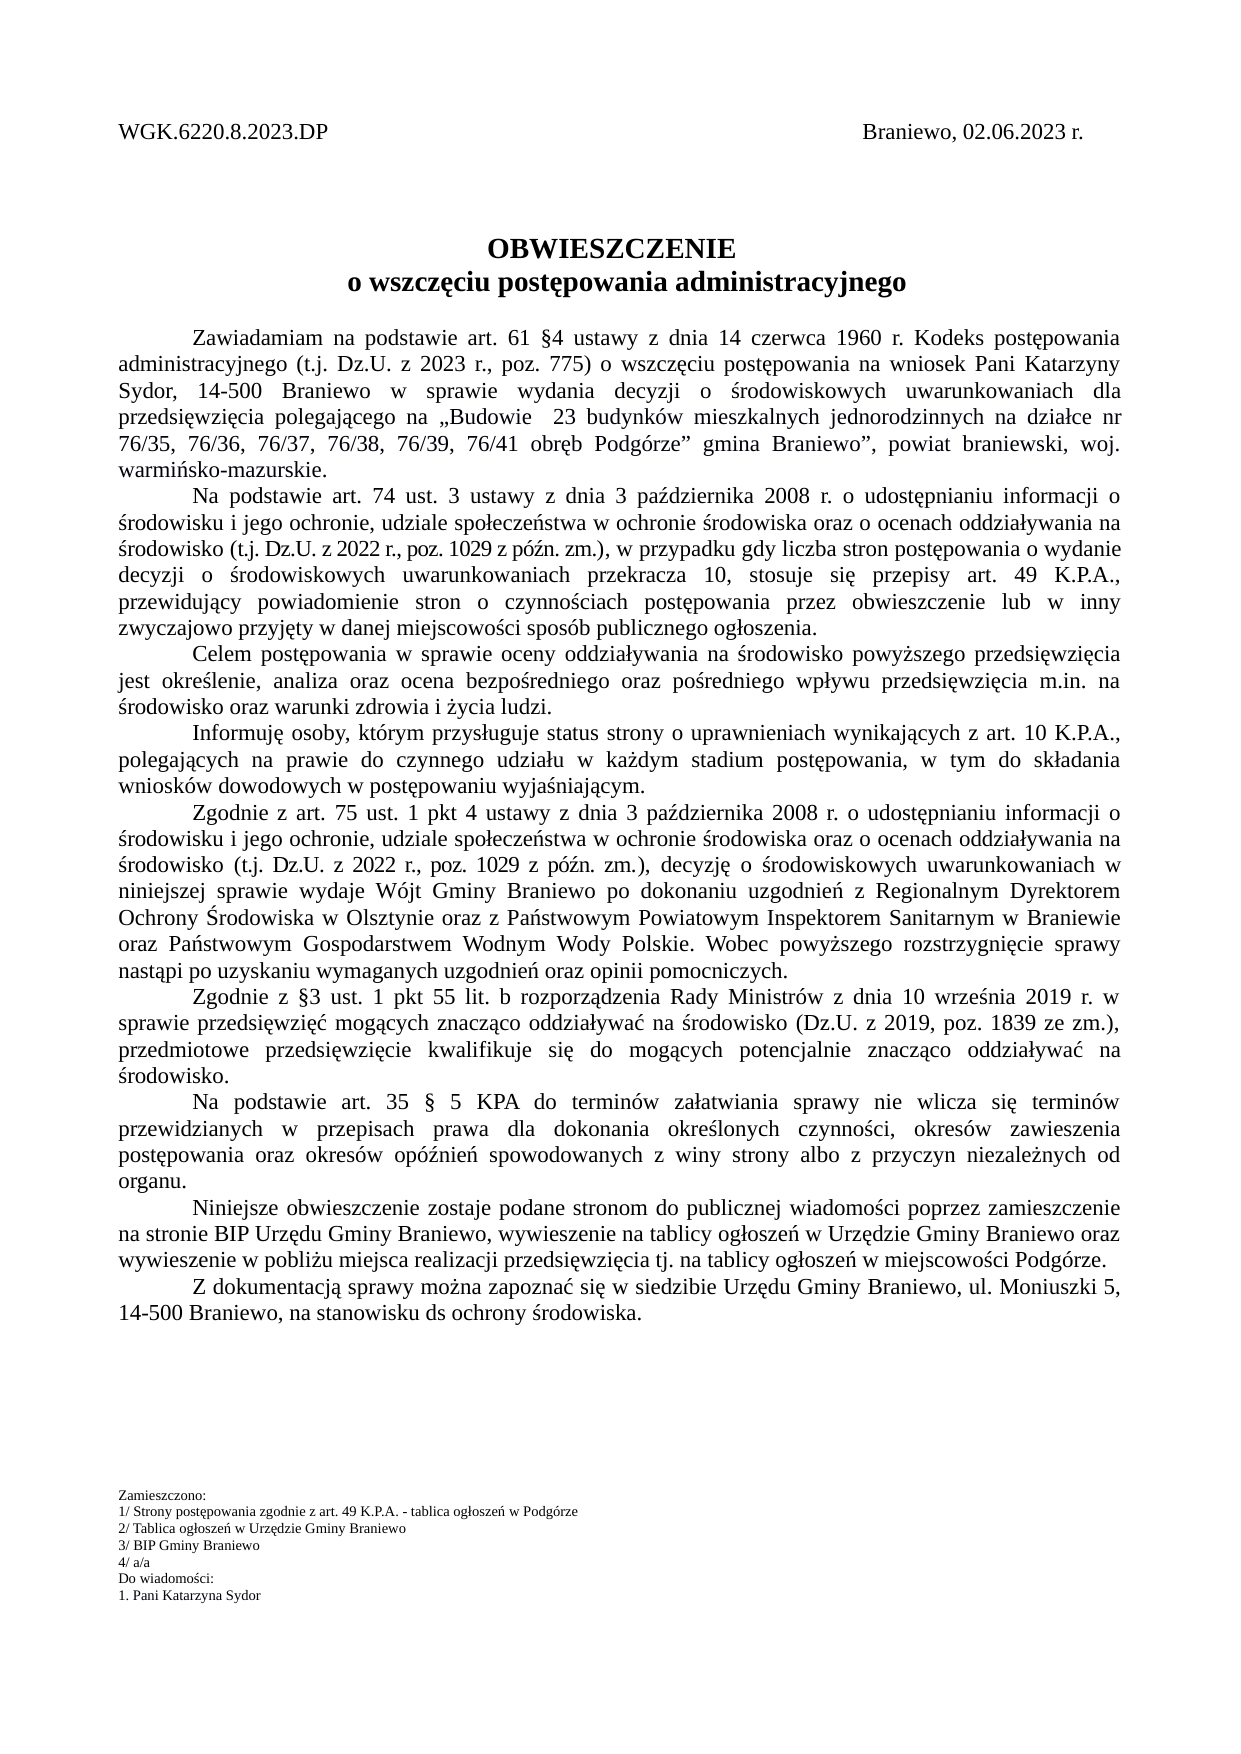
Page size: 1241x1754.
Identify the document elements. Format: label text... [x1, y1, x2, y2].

text 2/ Tablica ogłoszeń w Urzędzie Gminy Braniewo [118, 1520, 1122, 1537]
text Celem postępowania w sprawie oceny oddziaływania na środowisko powyższego przedsięwzięcia jest określenie, analiza oraz ocena bezpośredniego oraz pośredniego wpływu przedsięwzięcia m.in. na środowisko oraz warunki zdrowia i życia ludzi. [118, 640, 1122, 719]
text Zawiadamiam na podstawie art. 61 §4 ustawy z dnia 14 czerwca 1960 r. Kodeks postępowania administracyjnego (t.j. Dz.U. z 2023 r., poz. 775) o wszczęciu postępowania na wniosek Pani Katarzyny Sydor, 14-500 Braniewo w sprawie wydania decyzji o środowiskowych uwarunkowaniach dla przedsięwzięcia polegającego na „Budowie 23 budynków mieszkalnych jednorodzinnych na działce nr 76/35, 76/36, 76/37, 76/38, 76/39, 76/41 obręb Podgórze” gmina Braniewo”, powiat braniewski, woj. warmińsko-mazurskie. [118, 324, 1122, 482]
text WGK.6220.8.2023.DP Braniewo, 02.06.2023 r. [118, 118, 1122, 171]
text Na podstawie art. 74 ust. 3 ustawy z dnia 3 października 2008 r. o udostępnianiu informacji o środowisku i jego ochronie, udziale społeczeństwa w ochronie środowiska oraz o ocenach oddziaływania na środowisko (t.j. Dz.U. z 2022 r., poz. 1029 z późn. zm.), w przypadku gdy liczba stron postępowania o wydanie decyzji o środowiskowych uwarunkowaniach przekracza 10, stosuje się przepisy art. 49 K.P.A., przewidujący powiadomienie stron o czynnościach postępowania przez obwieszczenie lub w inny zwyczajowo przyjęty w danej miejscowości sposób publicznego ogłoszenia. [118, 482, 1122, 640]
text Informuję osoby, którym przysługuje status strony o uprawnieniach wynikających z art. 10 K.P.A., polegających na prawie do czynnego udziału w każdym stadium postępowania, w tym do składania wniosków dowodowych w postępowaniu wyjaśniającym. [118, 719, 1122, 798]
text 1/ Strony postępowania zgodnie z art. 49 K.P.A. - tablica ogłoszeń w Podgórze [118, 1503, 1122, 1520]
text o wszczęciu postępowania administracyjnego [118, 264, 1122, 298]
text Niniejsze obwieszczenie zostaje podane stronom do publicznej wiadomości poprzez zamieszczenie na stronie BIP Urzędu Gminy Braniewo, wywieszenie na tablicy ogłoszeń w Urzędzie Gminy Braniewo oraz wywieszenie w pobliżu miejsca realizacji przedsięwzięcia tj. na tablicy ogłoszeń w miejscowości Podgórze. [118, 1194, 1122, 1273]
text 1. Pani Katarzyna Sydor [118, 1587, 1122, 1604]
text Na podstawie art. 35 § 5 KPA do terminów załatwiania sprawy nie wlicza się terminów przewidzianych w przepisach prawa dla dokonania określonych czynności, okresów zawieszenia postępowania oraz okresów opóźnień spowodowanych z winy strony albo z przyczyn niezależnych od organu. [118, 1088, 1122, 1194]
text Zamieszczono: [118, 1486, 1122, 1503]
text 3/ BIP Gminy Braniewo [118, 1537, 1122, 1553]
text Zgodnie z §3 ust. 1 pkt 55 lit. b rozporządzenia Rady Ministrów z dnia 10 września 2019 r. w sprawie przedsięwzięć mogących znacząco oddziaływać na środowisko (Dz.U. z 2019, poz. 1839 ze zm.), przedmiotowe przedsięwzięcie kwalifikuje się do mogących potencjalnie znacząco oddziaływać na środowisko. [118, 983, 1122, 1088]
text Do wiadomości: [118, 1570, 1122, 1587]
text 4/ a/a [118, 1553, 1122, 1570]
text Z dokumentacją sprawy można zapoznać się w siedzibie Urzędu Gminy Braniewo, ul. Moniuszki 5, 14-500 Braniewo, na stanowisku ds ochrony środowiska. [118, 1273, 1122, 1326]
text OBWIESZCZENIE [413, 231, 1122, 264]
text Zgodnie z art. 75 ust. 1 pkt 4 ustawy z dnia 3 października 2008 r. o udostępnianiu informacji o środowisku i jego ochronie, udziale społeczeństwa w ochronie środowiska oraz o ocenach oddziaływania na środowisko (t.j. Dz.U. z 2022 r., poz. 1029 z późn. zm.), decyzję o środowiskowych uwarunkowaniach w niniejszej sprawie wydaje Wójt Gminy Braniewo po dokonaniu uzgodnień z Regionalnym Dyrektorem Ochrony Środowiska w Olsztynie oraz z Państwowym Powiatowym Inspektorem Sanitarnym w Braniewie oraz Państwowym Gospodarstwem Wodnym Wody Polskie. Wobec powyższego rozstrzygnięcie sprawy nastąpi po uzyskaniu wymaganych uzgodnień oraz opinii pomocniczych. [118, 798, 1122, 983]
